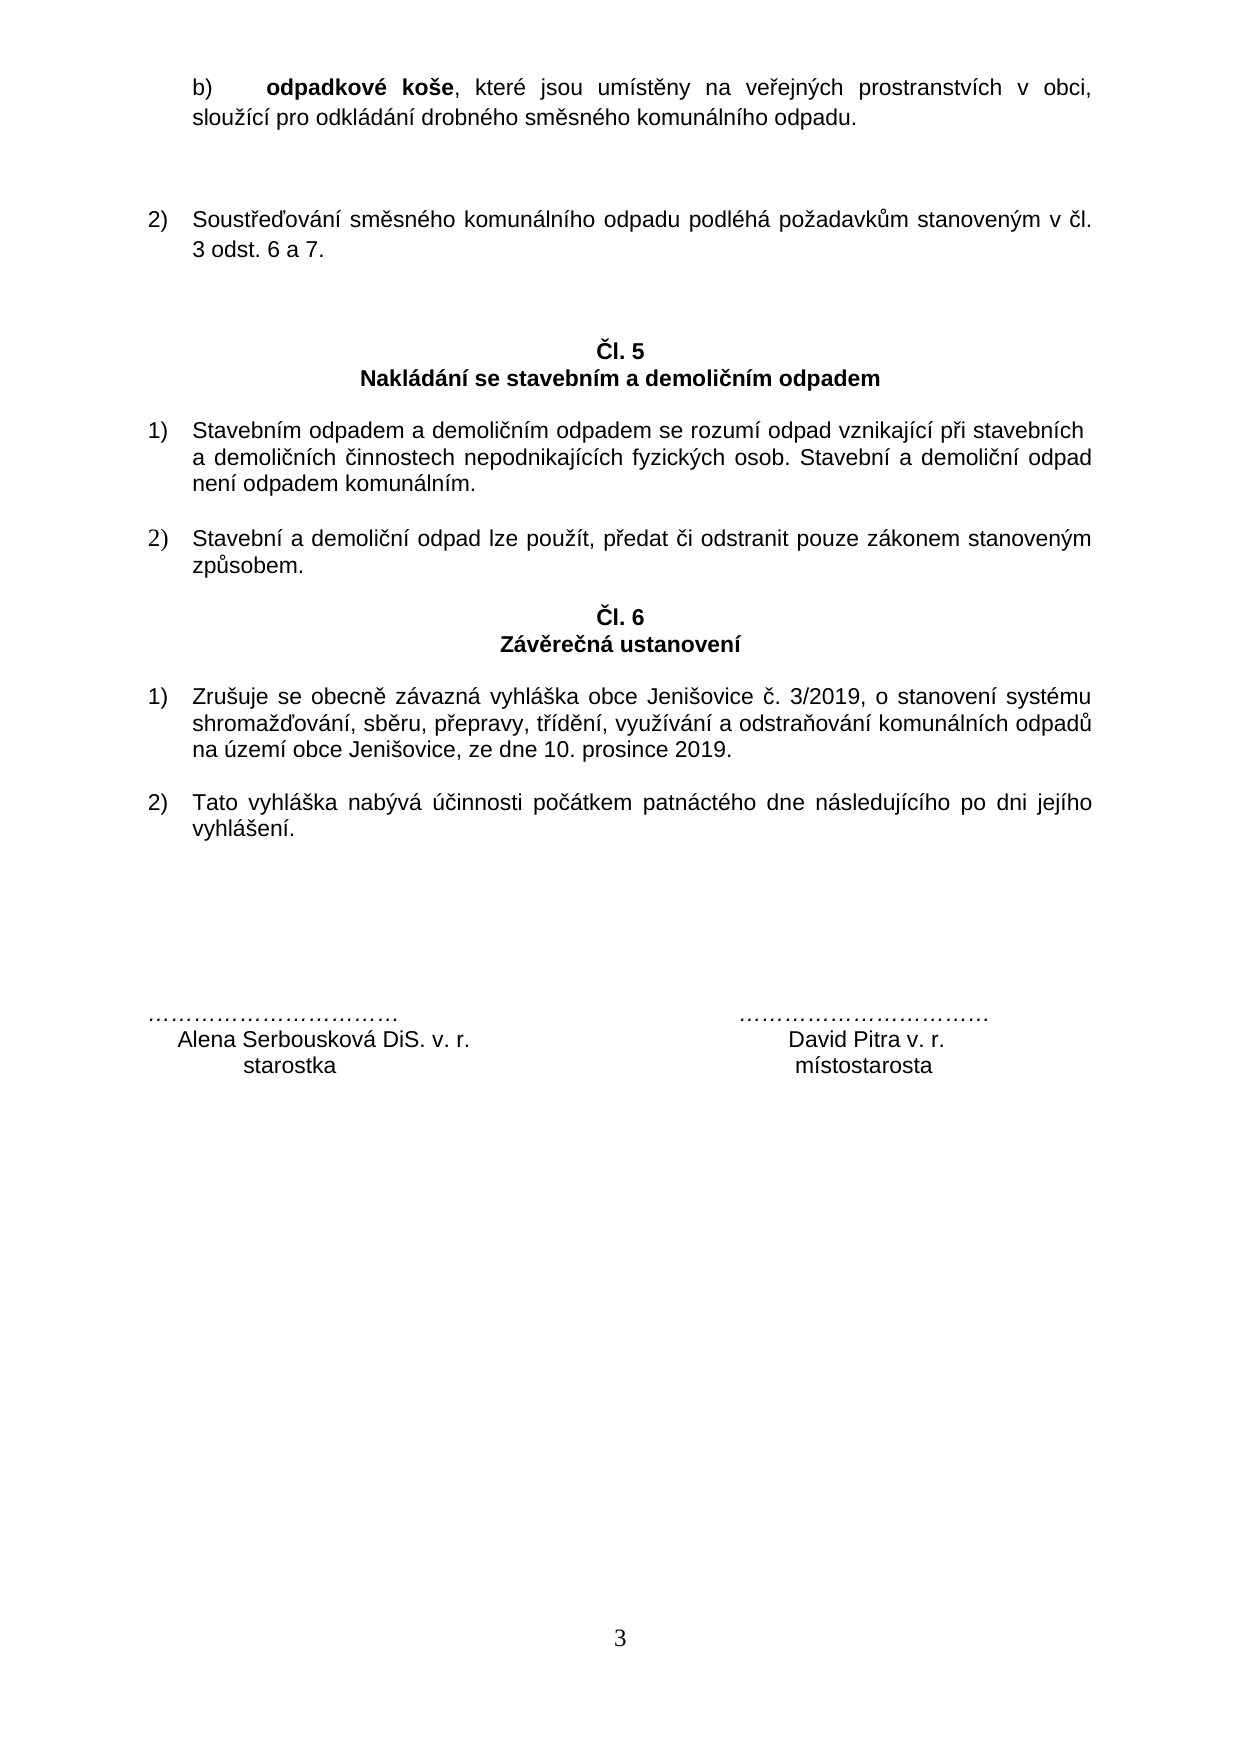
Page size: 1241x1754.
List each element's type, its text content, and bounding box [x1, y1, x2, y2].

text starostka místostarosta [148, 1052, 1092, 1079]
text …………………………… …………………………… [148, 999, 1092, 1026]
text Závěrečná ustanovení [148, 631, 1092, 657]
list Stavební a demoliční odpad lze použít, předat či odstranit pouze zákonem stanoveným způsobem. [148, 523, 1092, 578]
text Alena Serbousková DiS. v. r. David Pitra v. r. [148, 1026, 1092, 1052]
list Stavebním odpadem a demoličním odpadem se rozumí odpad vznikající při stavebních a demoličních činnostech nepodnikajících fyzických osob. Stavební a demoliční odpad není odpadem komunálním. [148, 417, 1092, 496]
text Čl. 5 [148, 338, 1092, 365]
list Zrušuje se obecně závazná vyhláška obce Jenišovice č. 3/2019, o stanovení systému shromažďování, sběru, přepravy, třídění, využívání a odstraňování komunálních odpadů na území obce Jenišovice, ze dne 10. prosince 2019. [148, 683, 1092, 762]
list Tato vyhláška nabývá účinnosti počátkem patnáctého dne následujícího po dni jejího vyhlášení. [148, 789, 1092, 841]
text 2) Soustřeďování směsného komunálního odpadu podléhá požadavkům stanoveným v čl. 3 odst. 6 a 7. [148, 206, 1092, 263]
text b) odpadkové koše, které jsou umístěny na veřejných prostranstvích v obci, sloužící pro odkládání drobného směsného komunálního odpadu. [192, 74, 1092, 130]
text Čl. 6 [148, 604, 1092, 631]
text Nakládání se stavebním a demoličním odpadem [148, 365, 1092, 391]
